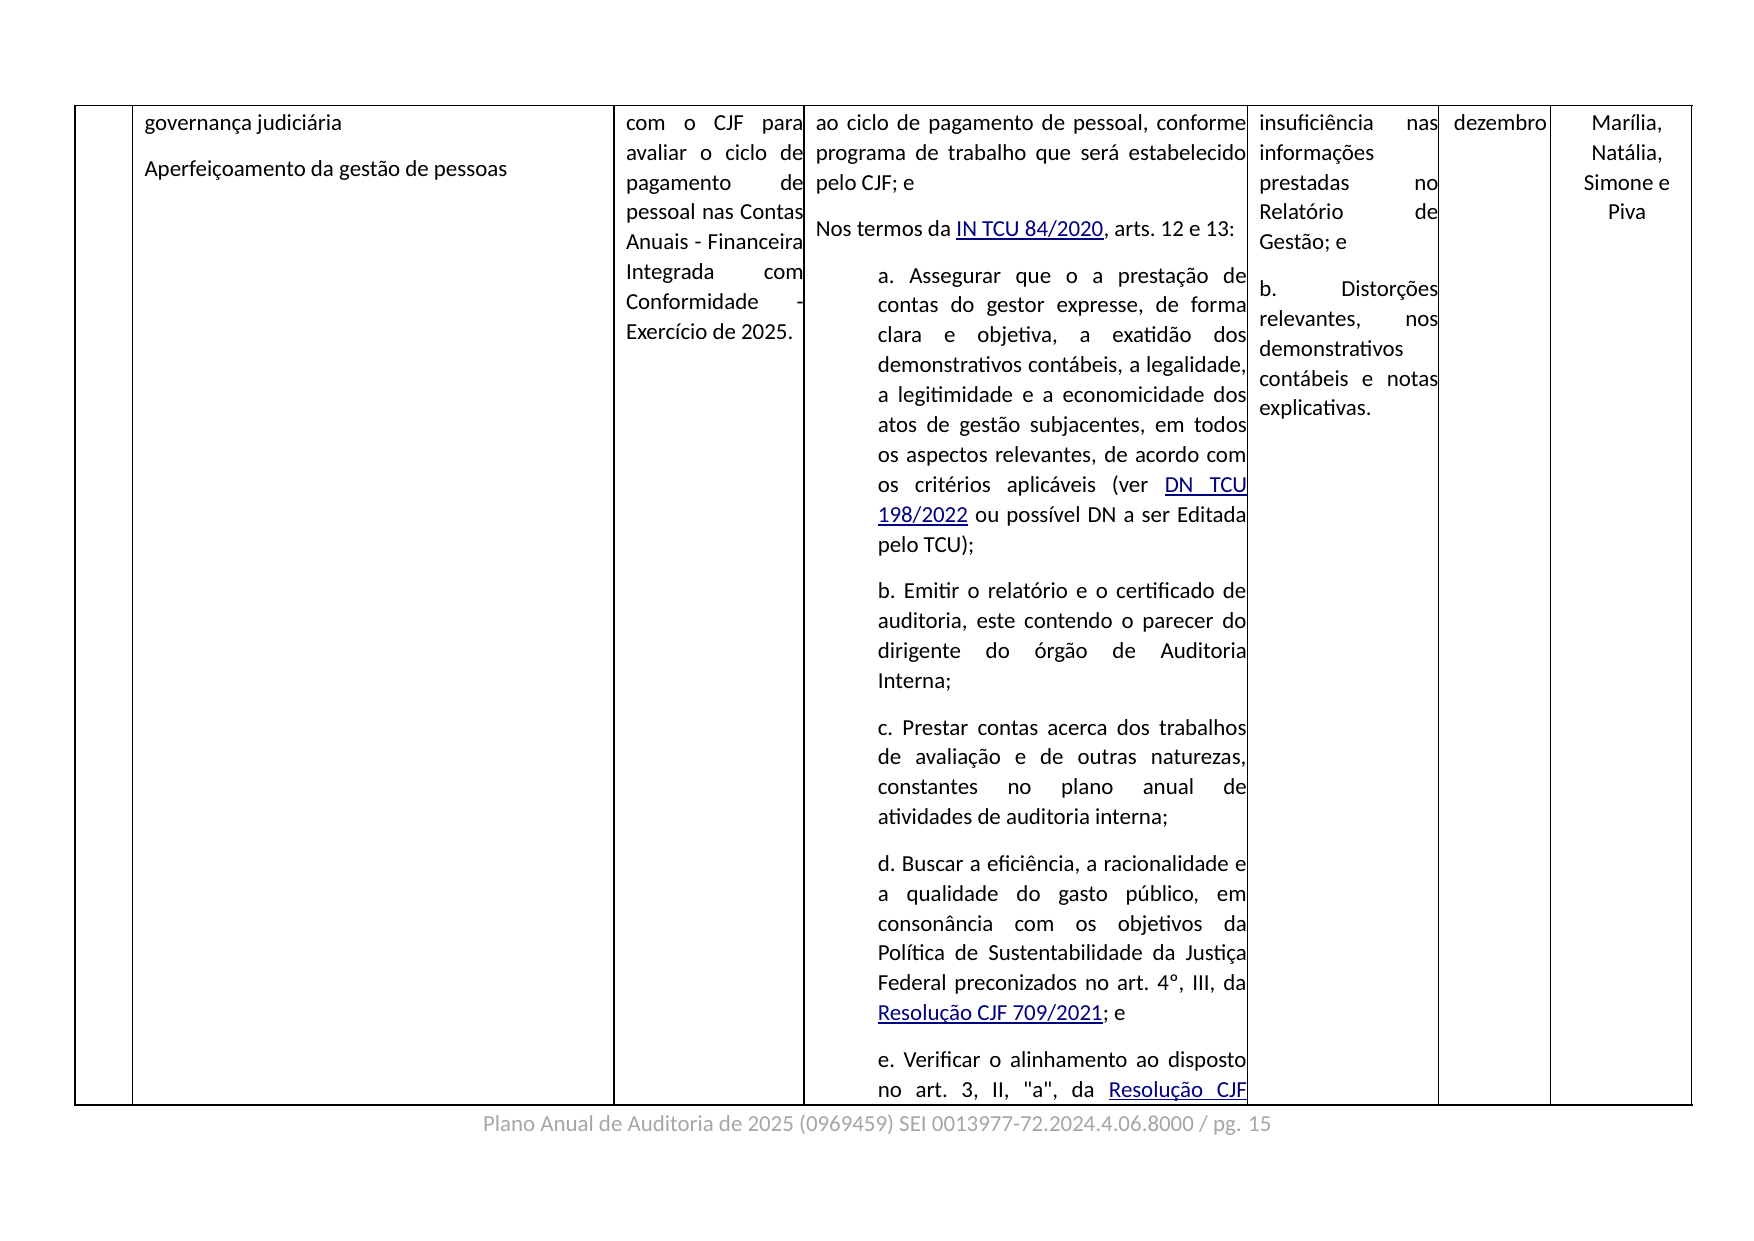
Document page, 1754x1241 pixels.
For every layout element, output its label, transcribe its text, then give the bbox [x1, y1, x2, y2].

table_cell Marília, Natália, Simone e Piva [1551, 106, 1691, 1104]
table_cell com o CJF para avaliar o ciclo de pagamento de pessoal nas Contas Anuais - Financeira Integrada com Conformidade - Exercício de 2025. [615, 106, 803, 1104]
table_cell [76, 106, 132, 1104]
table_cell governança judiciária Aperfeiçoamento da gestão de pessoas [133, 106, 613, 1104]
table_cell dezembro [1439, 106, 1550, 1104]
table_cell insuficiência nas informações prestadas no Relatório de Gestão; e b. Distorções relevantes, nos demonstrativos contábeis e notas explicativas. [1248, 106, 1438, 1104]
table_cell ao ciclo de pagamento de pessoal, conforme programa de trabalho que será estabelecido pelo CJF; e Nos termos da IN TCU 84/2020, arts. 12 e 13: a. Assegurar que o a prestação de contas do gestor expresse, de forma clara e objetiva, a exatidão dos demonstrativos contábeis, a legalidade, a legitimidade e a economicidade dos atos de gestão subjacentes, em todos os aspectos relevantes, de acordo com os critérios aplicáveis (ver DN TCU 198/2022 ou possível DN a ser Editada pelo TCU); b. Emitir o relatório e o certificado de auditoria, este contendo o parecer do dirigente do órgão de Auditoria Interna; c. Prestar contas acerca dos trabalhos de avaliação e de outras naturezas, constantes no plano anual de atividades de auditoria interna; d. Buscar a eficiência, a racionalidade e a qualidade do gasto público, em consonância com os objetivos da Política de Sustentabilidade da Justiça Federal preconizados no art. 4º, III, da Resolução CJF 709/2021; e e. Verificar o alinhamento ao disposto no art. 3, II, "a", da Resolução CJF [805, 106, 1247, 1104]
